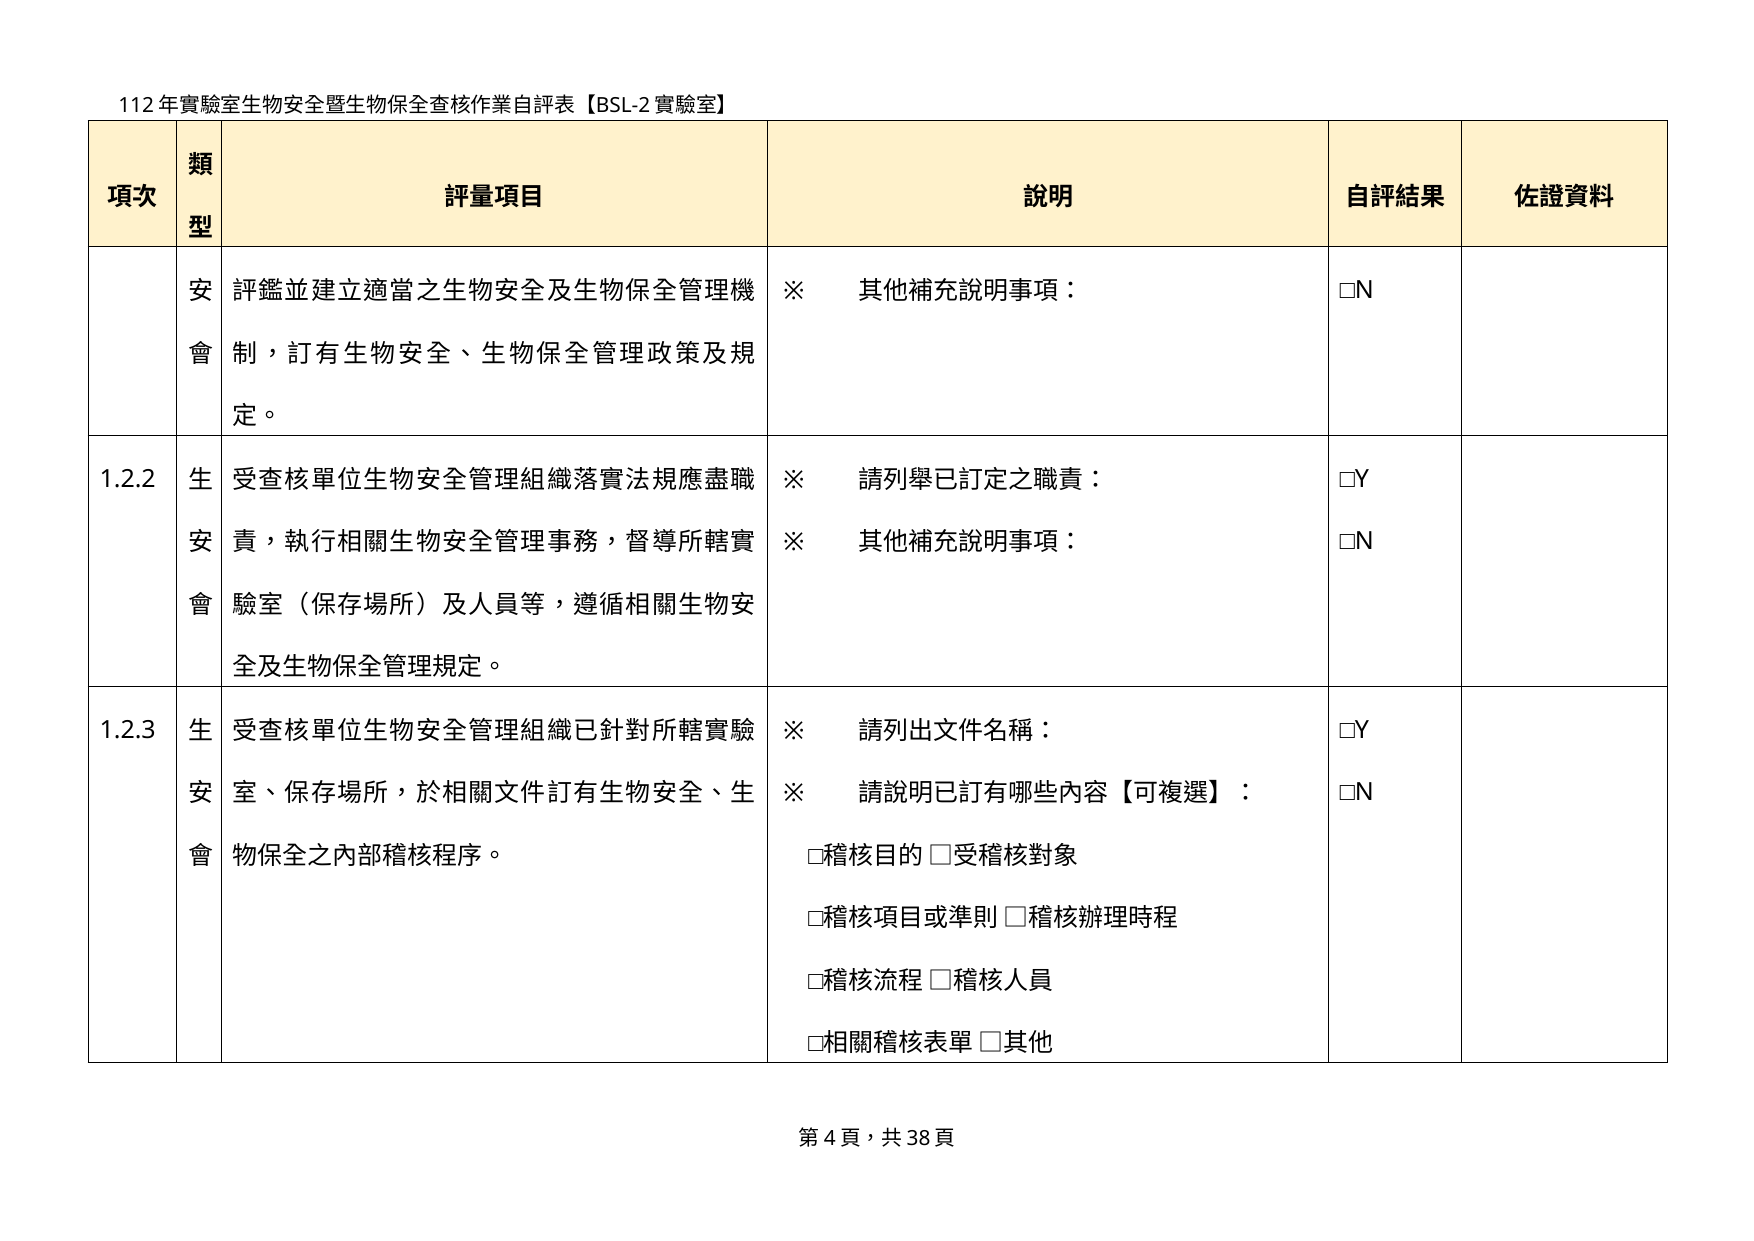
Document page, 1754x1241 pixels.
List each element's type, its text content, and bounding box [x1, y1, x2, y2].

table_header 佐證資料 [1462, 121, 1667, 246]
table_cell 評鑑並建立適當之生物安全及生物保全管理機制，訂有生物安全、生物保全管理政策及規定。 [222, 247, 767, 435]
table_cell [89, 247, 176, 435]
table_cell [1462, 687, 1667, 1062]
table_cell □N [1329, 247, 1461, 435]
table_cell 安會 [177, 247, 221, 435]
table_cell [1462, 247, 1667, 435]
table_header 項次 [89, 121, 176, 246]
table_cell 請列出文件名稱： 請說明已訂有哪些內容【可複選】： □稽核目的 □受稽核對象 □稽核項目或準則 □稽核辦理時程 □稽核流程 □稽核人員 □相關稽核表單 □其他 其他補充說明事項： [768, 687, 1328, 1062]
table_cell 請列舉已訂定之職責： 其他補充說明事項： [768, 436, 1328, 686]
table_cell 1.2.2 [89, 436, 176, 686]
table_cell □Y □N [1329, 436, 1461, 686]
table_cell 受查核單位生物安全管理組織落實法規應盡職責，執行相關生物安全管理事務，督導所轄實驗室（保存場所）及人員等，遵循相關生物安全及生物保全管理規定。 [222, 436, 767, 686]
table_cell 生安會 [177, 687, 221, 1062]
table_cell 1.2.3 [89, 687, 176, 1062]
table_header 類型 [177, 121, 221, 246]
table_cell 生安會 [177, 436, 221, 686]
table_cell [1462, 436, 1667, 686]
table_cell 請列出文件名稱及文件型式： 其他補充說明事項： [768, 247, 1328, 435]
table_cell □Y □N [1329, 687, 1461, 1062]
table_header 自評結果 [1329, 121, 1461, 246]
table_header 評量項目 [222, 121, 767, 246]
table_cell 受查核單位生物安全管理組織已針對所轄實驗室、保存場所，於相關文件訂有生物安全、生物保全之內部稽核程序。 [222, 687, 767, 1062]
table_header 說明 [768, 121, 1328, 246]
